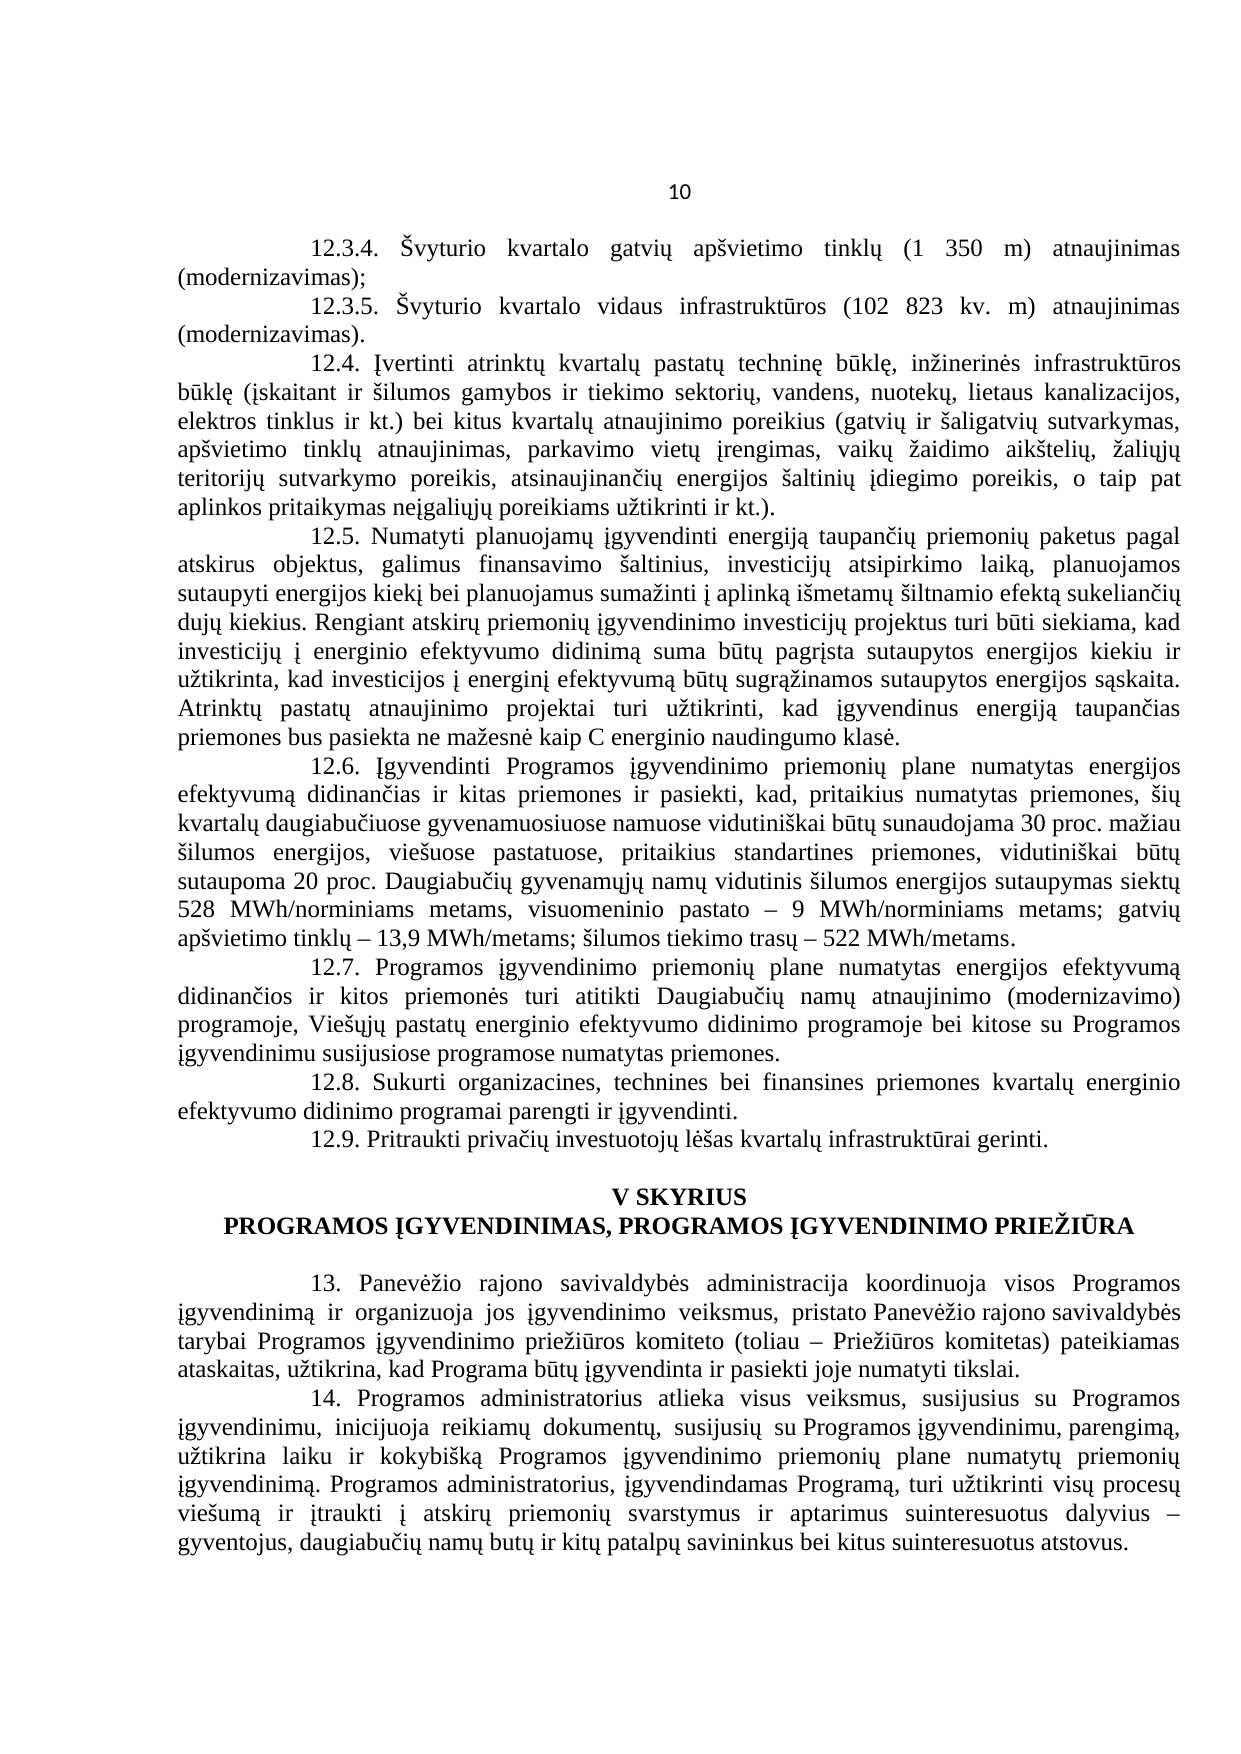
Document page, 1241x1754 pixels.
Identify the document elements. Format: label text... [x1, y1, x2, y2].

text V SKYRIUS [177, 1182, 1181, 1211]
text 12.9. Pritraukti privačių investuotojų lėšas kvartalų infrastruktūrai gerinti. [177, 1124, 1181, 1153]
text 12.5. Numatyti planuojamų įgyvendinti energiją taupančių priemonių paketus pagal atskirus objektus, galimus finansavimo šaltinius, investicijų atsipirkimo laiką, planuojamos sutaupyti energijos kiekį bei planuojamus sumažinti į aplinką išmetamų šiltnamio efektą sukeliančių dujų kiekius. Rengiant atskirų priemonių įgyvendinimo investicijų projektus turi būti siekiama, kad investicijų į energinio efektyvumo didinimą suma būtų pagrįsta sutaupytos energijos kiekiu ir užtikrinta, kad investicijos į energinį efektyvumą būtų sugrąžinamos sutaupytos energijos sąskaita. Atrinktų pastatų atnaujinimo projektai turi užtikrinti, kad įgyvendinus energiją taupančias priemones bus pasiekta ne mažesnė kaip C energinio naudingumo klasė. [177, 521, 1181, 751]
text 12.4. Įvertinti atrinktų kvartalų pastatų techninę būklę, inžinerinės infrastruktūros būklę (įskaitant ir šilumos gamybos ir tiekimo sektorių, vandens, nuotekų, lietaus kanalizacijos, elektros tinklus ir kt.) bei kitus kvartalų atnaujinimo poreikius (gatvių ir šaligatvių sutvarkymas, apšvietimo tinklų atnaujinimas, parkavimo vietų įrengimas, vaikų žaidimo aikštelių, žaliųjų teritorijų sutvarkymo poreikis, atsinaujinančių energijos šaltinių įdiegimo poreikis, o taip pat aplinkos pritaikymas neįgaliųjų poreikiams užtikrinti ir kt.). [177, 348, 1181, 521]
text 14. Programos administratorius atlieka visus veiksmus, susijusius su Programos įgyvendinimu, inicijuoja reikiamų dokumentų, susijusių su Programos įgyvendinimu, parengimą, [177, 1383, 1181, 1441]
text PROGRAMOS ĮGYVENDINIMAS, PROGRAMOS ĮGYVENDINIMO PRIEŽIŪRA [177, 1211, 1181, 1239]
text 12.7. Programos įgyvendinimo priemonių plane numatytas energijos efektyvumą didinančios ir kitos priemonės turi atitikti Daugiabučių namų atnaujinimo (modernizavimo) programoje, Viešųjų pastatų energinio efektyvumo didinimo programoje bei kitose su Programos įgyvendinimu susijusiose programose numatytas priemones. [177, 952, 1181, 1067]
text 12.8. Sukurti organizacines, technines bei finansines priemones kvartalų energinio efektyvumo didinimo programai parengti ir įgyvendinti. [177, 1067, 1181, 1124]
text 12.6. Įgyvendinti Programos įgyvendinimo priemonių plane numatytas energijos efektyvumą didinančias ir kitas priemones ir pasiekti, kad, pritaikius numatytas priemones, šių kvartalų daugiabučiuose gyvenamuosiuose namuose vidutiniškai būtų sunaudojama 30 proc. mažiau šilumos energijos, viešuose pastatuose, pritaikius standartines priemones, vidutiniškai būtų sutaupoma 20 proc. Daugiabučių gyvenamųjų namų vidutinis šilumos energijos sutaupymas siektų 528 MWh/norminiams metams, visuomeninio pastato – 9 MWh/norminiams metams; gatvių apšvietimo tinklų – 13,9 MWh/metams; šilumos tiekimo trasų – 522 MWh/metams. [177, 751, 1181, 952]
text 13. Panevėžio rajono savivaldybės administracija koordinuoja visos Programos įgyvendinimą ir organizuoja jos įgyvendinimo veiksmus, pristato Panevėžio rajono savivaldybės tarybai Programos įgyvendinimo priežiūros komiteto (toliau – Priežiūros komitetas) pateikiamas ataskaitas, užtikrina, kad Programa būtų įgyvendinta ir pasiekti joje numatyti tikslai. [177, 1268, 1181, 1383]
text užtikrina laiku ir kokybišką Programos įgyvendinimo priemonių plane numatytų priemonių įgyvendinimą. Programos administratorius, įgyvendindamas Programą, turi užtikrinti visų procesų viešumą ir įtraukti į atskirų priemonių svarstymus ir aptarimus suinteresuotus dalyvius – gyventojus, daugiabučių namų butų ir kitų patalpų savininkus bei kitus suinteresuotus atstovus. [177, 1441, 1181, 1556]
text 12.3.4. Švyturio kvartalo gatvių apšvietimo tinklų (1 350 m) atnaujinimas (modernizavimas); [177, 233, 1181, 291]
text 12.3.5. Švyturio kvartalo vidaus infrastruktūros (102 823 kv. m) atnaujinimas (modernizavimas). [177, 291, 1181, 348]
